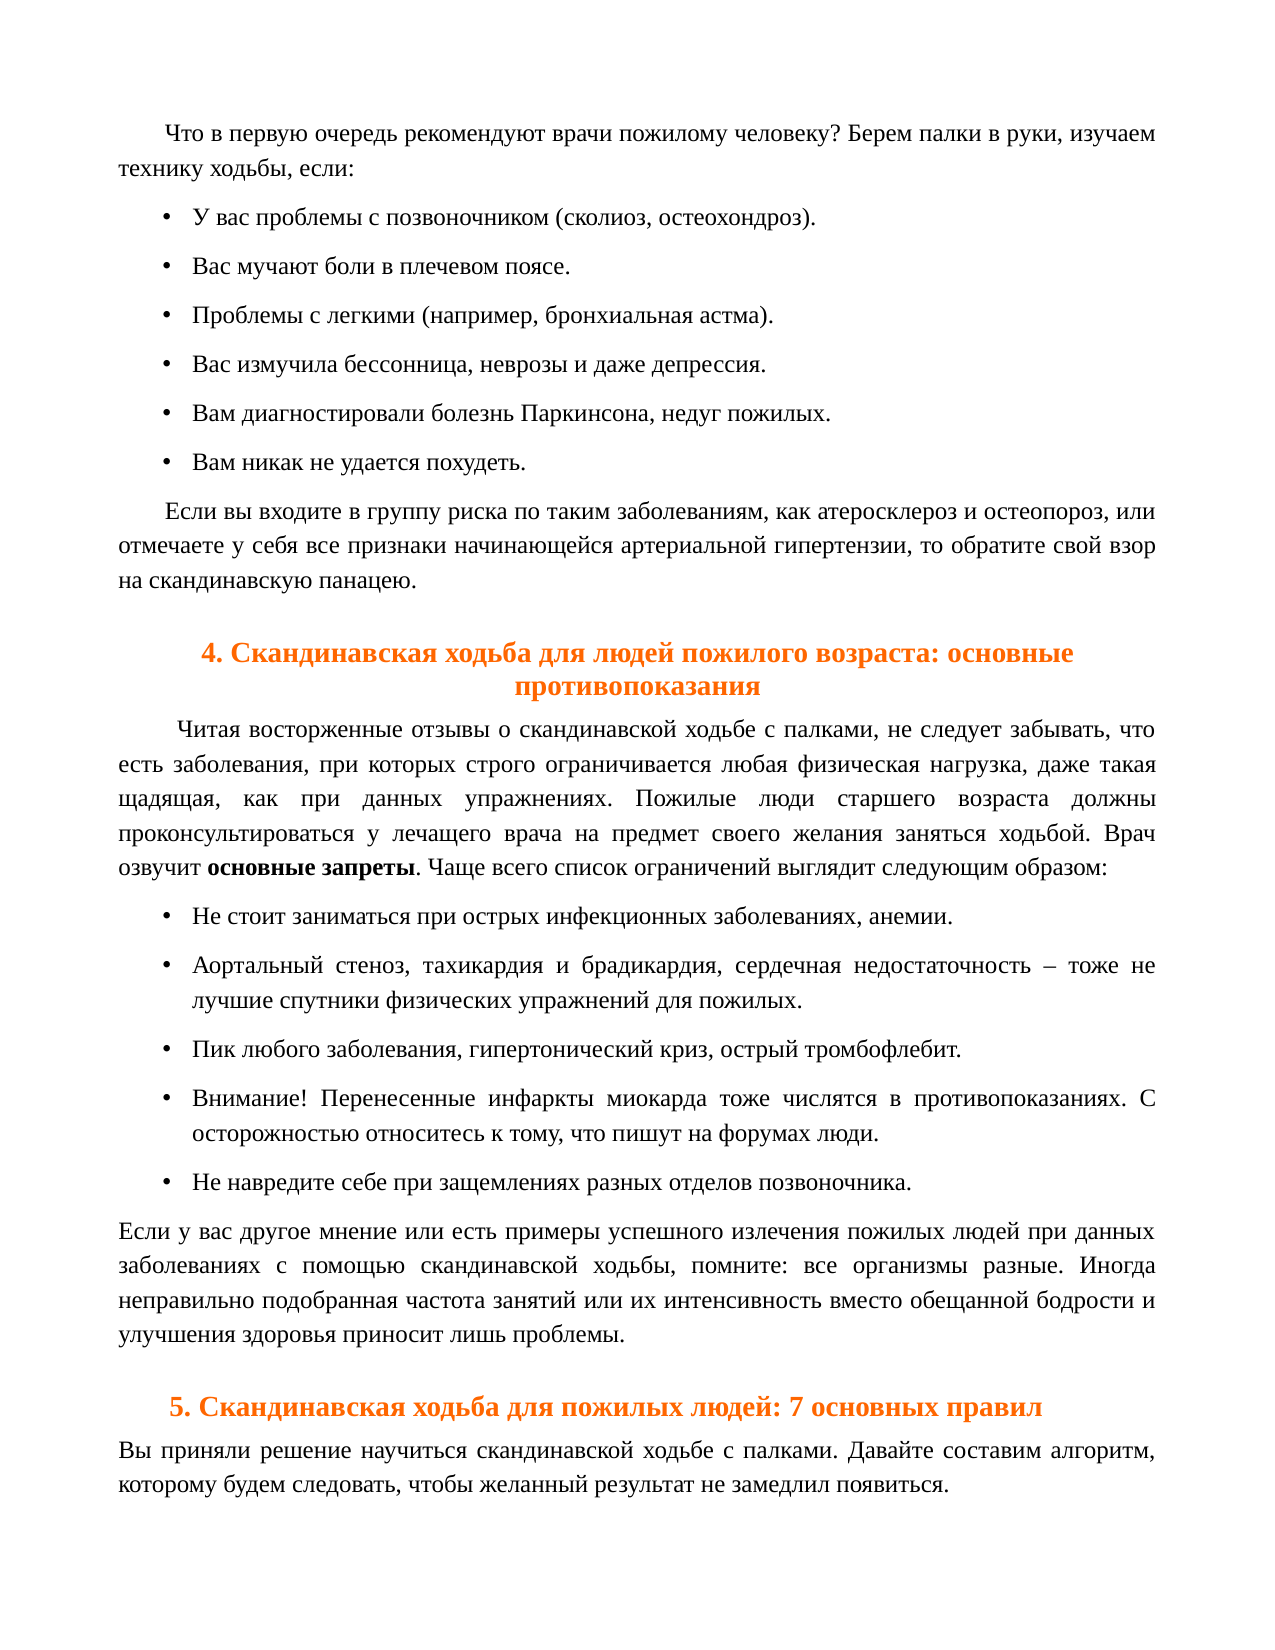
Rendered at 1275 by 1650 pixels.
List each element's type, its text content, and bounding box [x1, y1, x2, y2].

list Вас измучила бессонница, неврозы и даже депрессия. [162, 349, 1157, 378]
list Вам диагностировали болезнь Паркинсона, недуг пожилых. [162, 398, 1157, 427]
list Не навредите себе при защемлениях разных отделов позвоночника. [162, 1167, 1157, 1195]
subtitle 4. Скандинавская ходьба для людей пожилого возраста: основные противопоказания [118, 635, 1157, 702]
list Вас мучают боли в плечевом поясе. [162, 251, 1157, 279]
list Пик любого заболевания, гипертонический криз, острый тромбофлебит. [162, 1034, 1157, 1063]
text Что в первую очередь рекомендуют врачи пожилому человеку? Берем палки в руки, изучаем технику ходьбы, если: [118, 118, 1157, 181]
list Не стоит заниматься при острых инфекционных заболеваниях, анемии. [162, 901, 1157, 930]
text Если вы входите в группу риска по таким заболеваниям, как атеросклероз и остеопороз, или отмечаете у себя все признаки начинающейся артериальной гипертензии, то обратите свой взор на скандинавскую панацею. [118, 496, 1157, 594]
text Если у вас другое мнение или есть примеры успешного излечения пожилых людей при данных заболеваниях с помощью скандинавской ходьбы, помните: все организмы разные. Иногда неправильно подобранная частота занятий или их интенсивность вместо обещанной бодрости и улучшения здоровья приносит лишь проблемы. [118, 1216, 1157, 1348]
list Аортальный стеноз, тахикардия и брадикардия, сердечная недостаточность – тоже не лучшие спутники физических упражнений для пожилых. [162, 951, 1157, 1014]
list Внимание! Перенесенные инфаркты миокарда тоже числятся в противопоказаниях. С осторожностью относитесь к тому, что пишут на форумах люди. [162, 1083, 1157, 1146]
subtitle 5. Скандинавская ходьба для пожилых людей: 7 основных правил [118, 1389, 1157, 1423]
text Читая восторженные отзывы о скандинавской ходьбе с палками, не следует забывать, что есть заболевания, при которых строго ограничивается любая физическая нагрузка, даже такая щадящая, как при данных упражнениях. Пожилые люди старшего возраста должны проконсультироваться у лечащего врача на предмет своего желания заняться ходьбой. Врач озвучит основные запреты. Чаще всего список ограничений выглядит следующим образом: [118, 714, 1157, 881]
list У вас проблемы с позвоночником (сколиоз, остеохондроз). [162, 202, 1157, 230]
list Вам никак не удается похудеть. [162, 447, 1157, 476]
text Вы приняли решение научиться скандинавской ходьбе с палками. Давайте составим алгоритм, которому будем следовать, чтобы желанный результат не замедлил появиться. [118, 1435, 1157, 1498]
list Проблемы с легкими (например, бронхиальная астма). [162, 300, 1157, 328]
